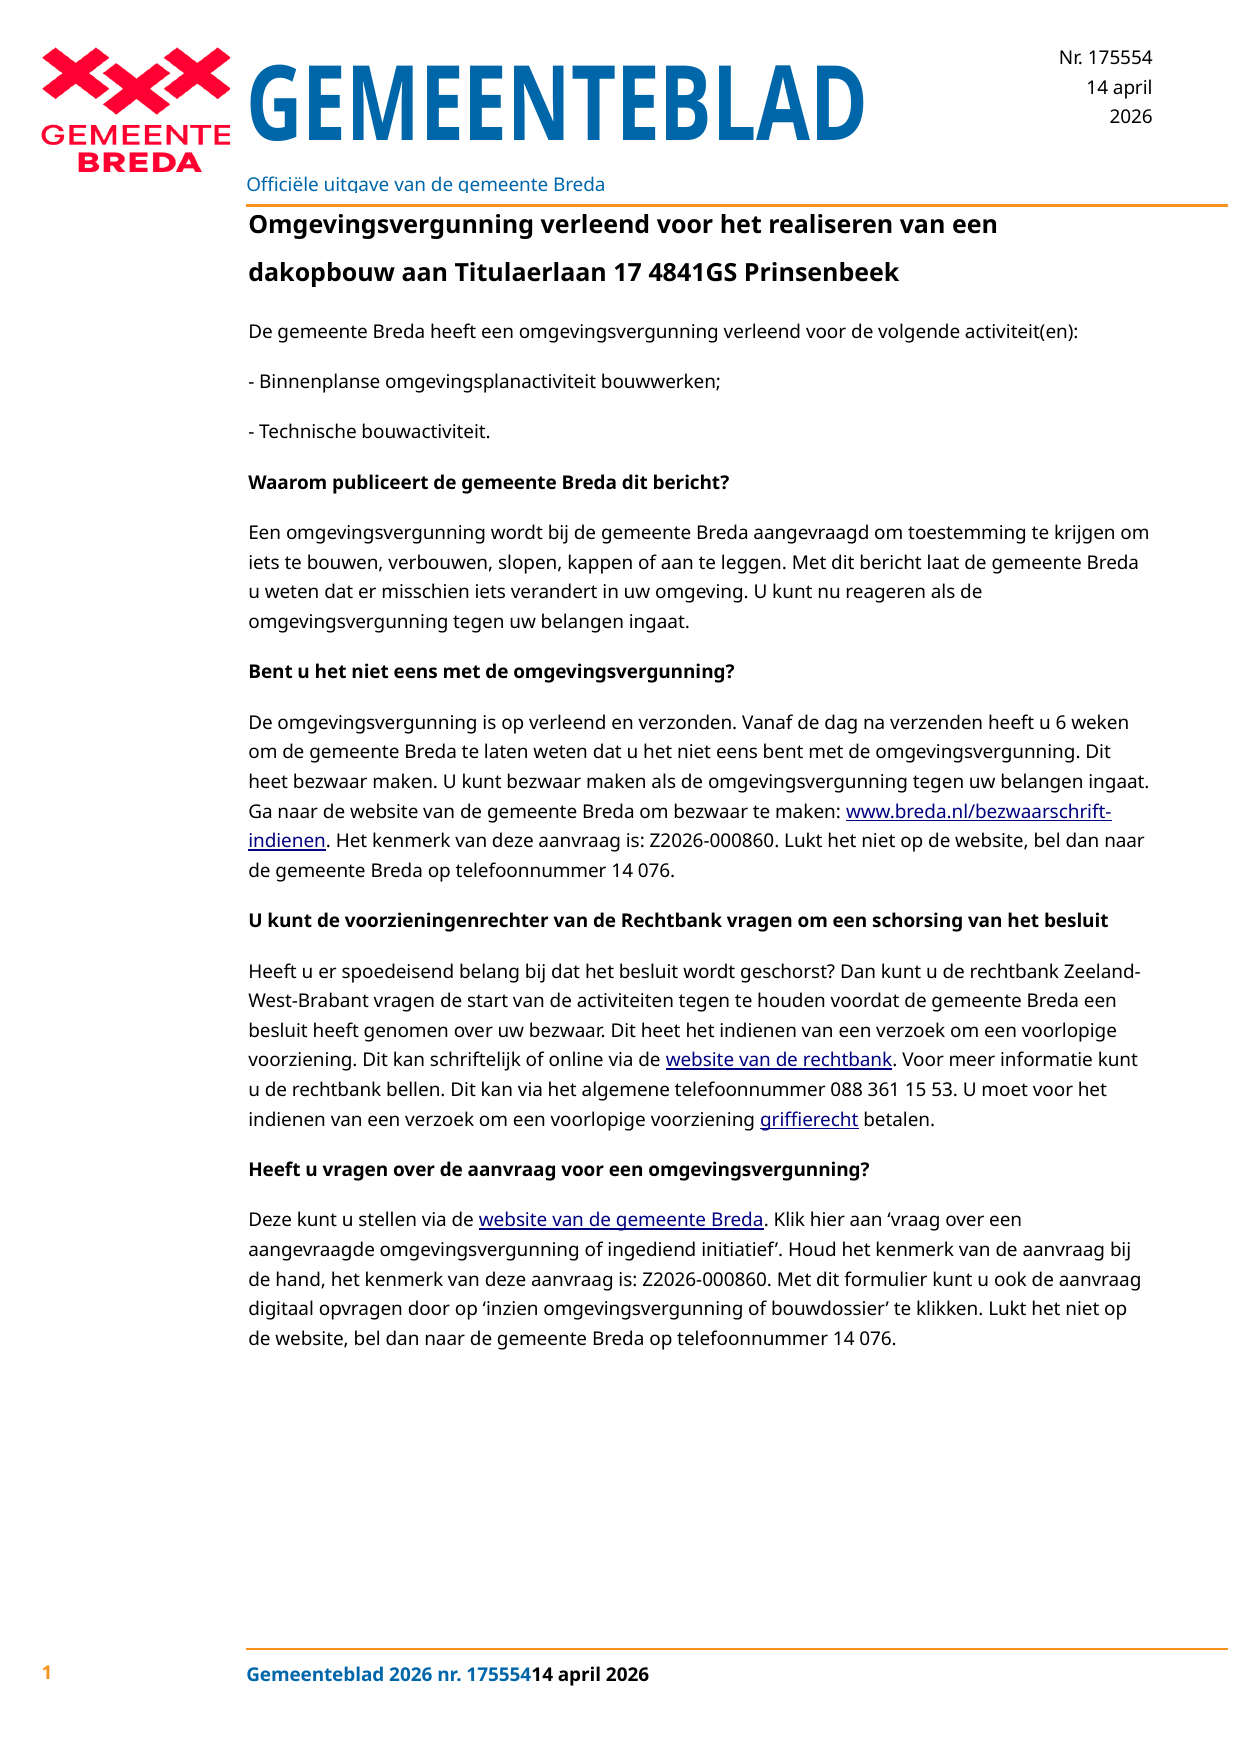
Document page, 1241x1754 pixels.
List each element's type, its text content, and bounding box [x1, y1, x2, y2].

picture [41, 47, 231, 172]
text De gemeente Breda heeft een omgevingsvergunning verleend voor de volgende activiteit(en): [248, 318, 1152, 344]
text - Binnenplanse omgevingsplanactiviteit bouwwerken; [248, 368, 1152, 394]
text De omgevingsvergunning is op verleend en verzonden. Vanaf de dag na verzenden heeft u 6 weken om de gemeente Breda te laten weten dat u het niet eens bent met de omgevingsvergunning. Dit heet bezwaar maken. U kunt bezwaar maken als de omgevingsvergunning tegen uw belangen ingaat. Ga naar de website van de gemeente Breda om bezwaar te maken: www.breda.nl/bezwaarschrift-indienen. Het kenmerk van deze aanvraag is: Z2026-000860. Lukt het niet op de website, bel dan naar de gemeente Breda op telefoonnummer 14 076. [248, 709, 1152, 883]
text Waarom publiceert de gemeente Breda dit bericht? [248, 469, 1152, 495]
text Deze kunt u stellen via de website van de gemeente Breda. Klik hier aan ‘vraag over een aangevraagde omgevingsvergunning of ingediend initiatief’. Houd het kenmerk van de aanvraag bij de hand, het kenmerk van deze aanvraag is: Z2026-000860. Met dit formulier kunt u ook de aanvraag digitaal opvragen door op ‘inzien omgevingsvergunning of bouwdossier’ te klikken. Lukt het niet op de website, bel dan naar de gemeente Breda op telefoonnummer 14 076. [248, 1207, 1152, 1351]
text Heeft u vragen over de aanvraag voor een omgevingsvergunning? [248, 1156, 1152, 1182]
text Een omgevingsvergunning wordt bij de gemeente Breda aangevraagd om toestemming te krijgen om iets te bouwen, verbouwen, slopen, kappen of aan te leggen. Met dit bericht laat de gemeente Breda u weten dat er misschien iets verandert in uw omgeving. U kunt nu reageren als de omgevingsvergunning tegen uw belangen ingaat. [248, 519, 1152, 634]
text Heeft u er spoedeisend belang bij dat het besluit wordt geschorst? Dan kunt u de rechtbank Zeeland-West-Brabant vragen de start van de activiteiten tegen te houden voordat de gemeente Breda een besluit heeft genomen over uw bezwaar. Dit heet het indienen van een verzoek om een voorlopige voorziening. Dit kan schriftelijk of online via de website van de rechtbank. Voor meer informatie kunt u de rechtbank bellen. Dit kan via het algemene telefoonnummer 088 361 15 53. U moet voor het indienen van een verzoek om een voorlopige voorziening griffierecht betalen. [248, 958, 1152, 1132]
text U kunt de voorzieningenrechter van de Rechtbank vragen om een schorsing van het besluit [248, 907, 1152, 933]
text - Technische bouwactiviteit. [248, 419, 1152, 444]
text Omgevingsvergunning verleend voor het realiseren van een dakopbouw aan Titulaerlaan 17 4841GS Prinsenbeek [248, 207, 1152, 288]
text Bent u het niet eens met de omgevingsvergunning? [248, 659, 1152, 684]
